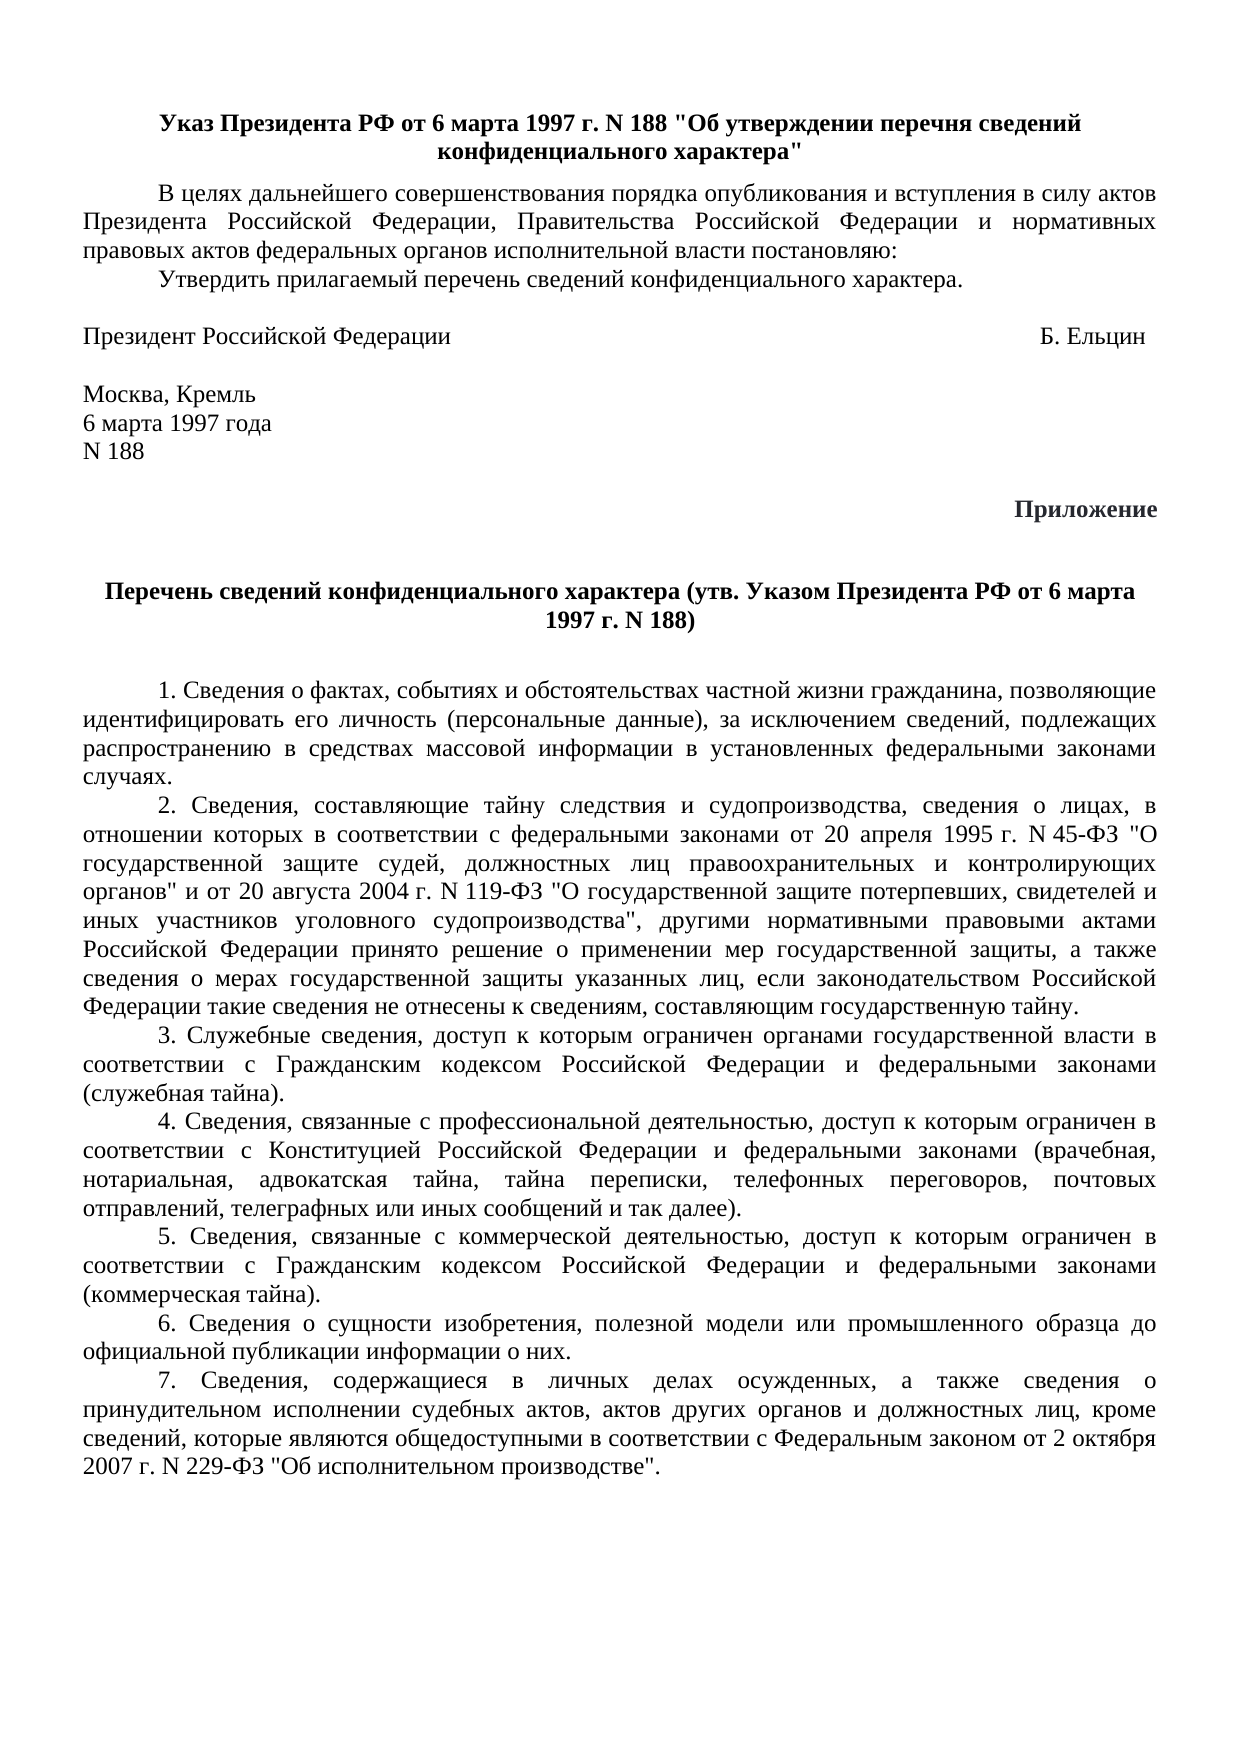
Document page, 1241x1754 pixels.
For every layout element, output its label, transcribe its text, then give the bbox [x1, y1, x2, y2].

text 2. Сведения, составляющие тайну следствия и судопроизводства, сведения о лицах, в отношении которых в соответствии с федеральными законами от 20 апреля 1995 г. N 45-ФЗ "О государственной защите судей, должностных лиц правоохранительных и контролирующих органов" и от 20 августа 2004 г. N 119-ФЗ "О государственной защите потерпевших, свидетелей и иных участников уголовного судопроизводства", другими нормативными правовыми актами Российской Федерации принято решение о применении мер государственной защиты, а также сведения о мерах государственной защиты указанных лиц, если законодательством Российской Федерации такие сведения не отнесены к сведениям, составляющим государственную тайну. [83, 790, 1157, 1020]
text В целях дальнейшего совершенствования порядка опубликования и вступления в силу актов Президента Российской Федерации, Правительства Российской Федерации и нормативных правовых актов федеральных органов исполнительной власти постановляю: [83, 178, 1157, 264]
text 3. Служебные сведения, доступ к которым ограничен органами государственной власти в соответствии с Гражданским кодексом Российской Федерации и федеральными законами (служебная тайна). [83, 1020, 1157, 1106]
text Утвердить прилагаемый перечень сведений конфиденциального характера. [83, 264, 1157, 293]
table_header Б. Ельцин [791, 321, 1146, 350]
text 6 марта 1997 года [83, 408, 1157, 436]
text Приложение [83, 494, 1157, 523]
text 7. Сведения, содержащиеся в личных делах осужденных, а также сведения о принудительном исполнении судебных актов, актов других органов и должностных лиц, кроме сведений, которые являются общедоступными в соответствии с Федеральным законом от 2 октября 2007 г. N 229-ФЗ "Об исполнительном производстве". [83, 1365, 1157, 1480]
table_header Президент Российской Федерации [83, 321, 791, 350]
text 5. Сведения, связанные с коммерческой деятельностью, доступ к которым ограничен в соответствии с Гражданским кодексом Российской Федерации и федеральными законами (коммерческая тайна). [83, 1221, 1157, 1308]
text 4. Сведения, связанные с профессиональной деятельностью, доступ к которым ограничен в соответствии с Конституцией Российской Федерации и федеральными законами (врачебная, нотариальная, адвокатская тайна, тайна переписки, телефонных переговоров, почтовых отправлений, телеграфных или иных сообщений и так далее). [83, 1106, 1157, 1221]
text 1. Сведения о фактах, событиях и обстоятельствах частной жизни гражданина, позволяющие идентифицировать его личность (персональные данные), за исключением сведений, подлежащих распространению в средствах массовой информации в установленных федеральными законами случаях. [83, 675, 1157, 790]
text Москва, Кремль [83, 379, 1157, 408]
text N 188 [83, 436, 1157, 465]
subtitle Указ Президента РФ от 6 марта 1997 г. N 188 "Об утверждении перечня сведений конфиденциального характера" [83, 108, 1157, 165]
text 6. Сведения о сущности изобретения, полезной модели или промышленного образца до официальной публикации информации о них. [83, 1308, 1157, 1365]
subtitle Перечень сведений конфиденциального характера (утв. Указом Президента РФ от 6 марта 1997 г. N 188) [83, 576, 1157, 634]
